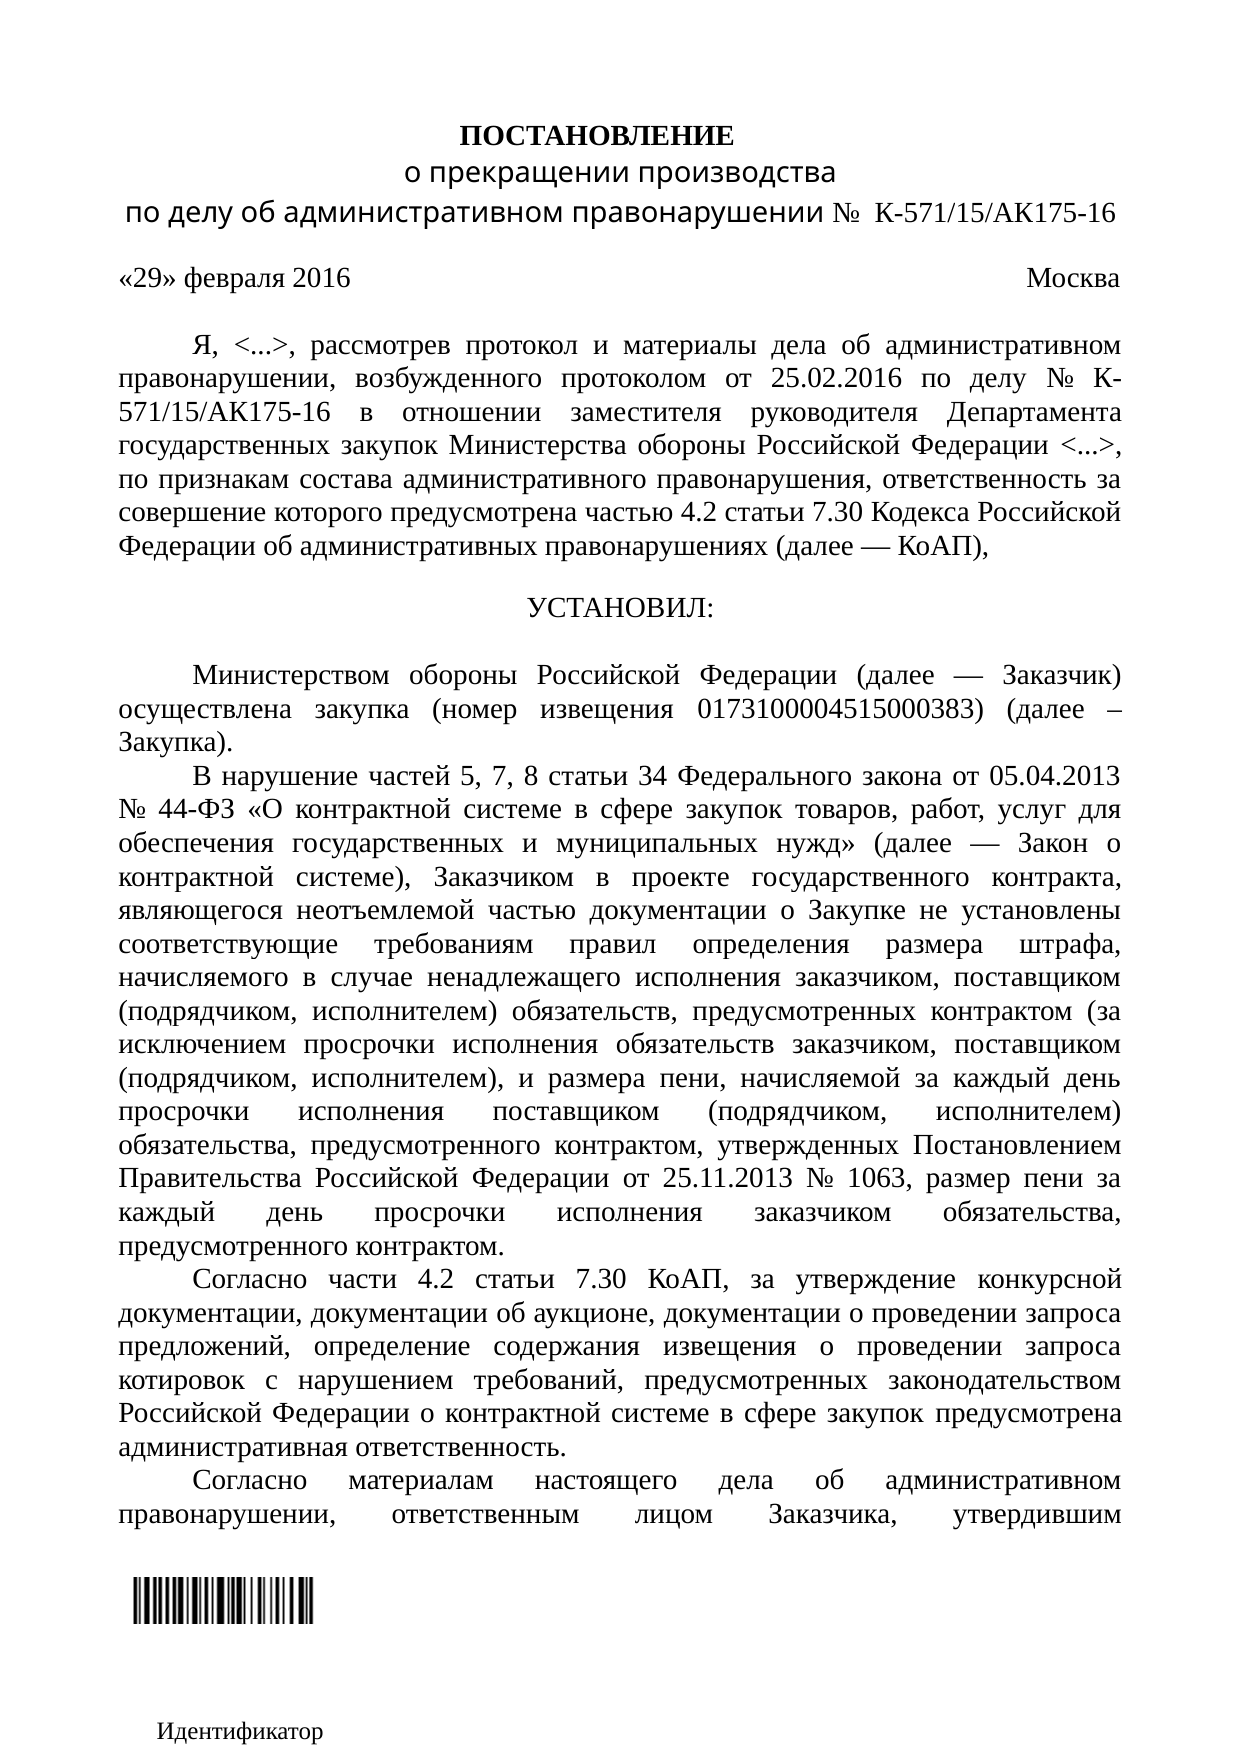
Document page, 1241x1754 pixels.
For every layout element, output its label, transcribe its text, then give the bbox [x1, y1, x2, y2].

text по делу об административном правонарушении № К-571/15/АК175-16 [118, 191, 1122, 231]
text В нарушение частей 5, 7, 8 статьи 34 Федерального закона от 05.04.2013 № 44-ФЗ «О контрактной системе в сфере закупок товаров, работ, услуг для обеспечения государственных и муниципальных нужд» (далее — Закон о контрактной системе), Заказчиком в проекте государственного контракта, являющегося неотъемлемой частью документации о Закупке не установлены соответствующие требованиям правил определения размера штрафа, начисляемого в случае ненадлежащего исполнения заказчиком, поставщиком (подрядчиком, исполнителем) обязательств, предусмотренных контрактом (за исключением просрочки исполнения обязательств заказчиком, поставщиком (подрядчиком, исполнителем), и размера пени, начисляемой за каждый день просрочки исполнения поставщиком (подрядчиком, исполнителем) обязательства, предусмотренного контрактом, утвержденных Постановлением Правительства Российской Федерации от 25.11.2013 № 1063, размер пени за каждый день просрочки исполнения заказчиком обязательства, предусмотренного контрактом. [118, 758, 1122, 1261]
text УСТАНОВИЛ: [118, 590, 1122, 624]
text Согласно материалам настоящего дела об административном правонарушении, ответственным лицом Заказчика, утвердившим [118, 1462, 1122, 1529]
text о прекращении производства [118, 152, 1122, 191]
text «29» февраля 2016 Москва [118, 260, 1122, 293]
text ПОСТАНОВЛЕНИЕ [117, 118, 1078, 152]
text Министерством обороны Российской Федерации (далее — Заказчик) осуществлена закупка (номер извещения 0173100004515000383) (далее – Закупка). [118, 657, 1122, 758]
text Я, <...>, рассмотрев протокол и материалы дела об административном правонарушении, возбужденного протоколом от 25.02.2016 по делу № К-571/15/АК175-16 в отношении заместителя руководителя Департамента государственных закупок Министерства обороны Российской Федерации <...>, по признакам состава административного правонарушения, ответственность за совершение которого предусмотрена частью 4.2 статьи 7.30 Кодекса Российской Федерации об административных правонарушениях (далее — КоАП), [118, 327, 1122, 562]
text Согласно части 4.2 статьи 7.30 КоАП, за утверждение конкурсной документации, документации об аукционе, документации о проведении запроса предложений, определение содержания извещения о проведении запроса котировок с нарушением требований, предусмотренных законодательством Российской Федерации о контрактной системе в сфере закупок предусмотрена административная ответственность. [118, 1261, 1122, 1462]
picture [118, 1577, 331, 1624]
